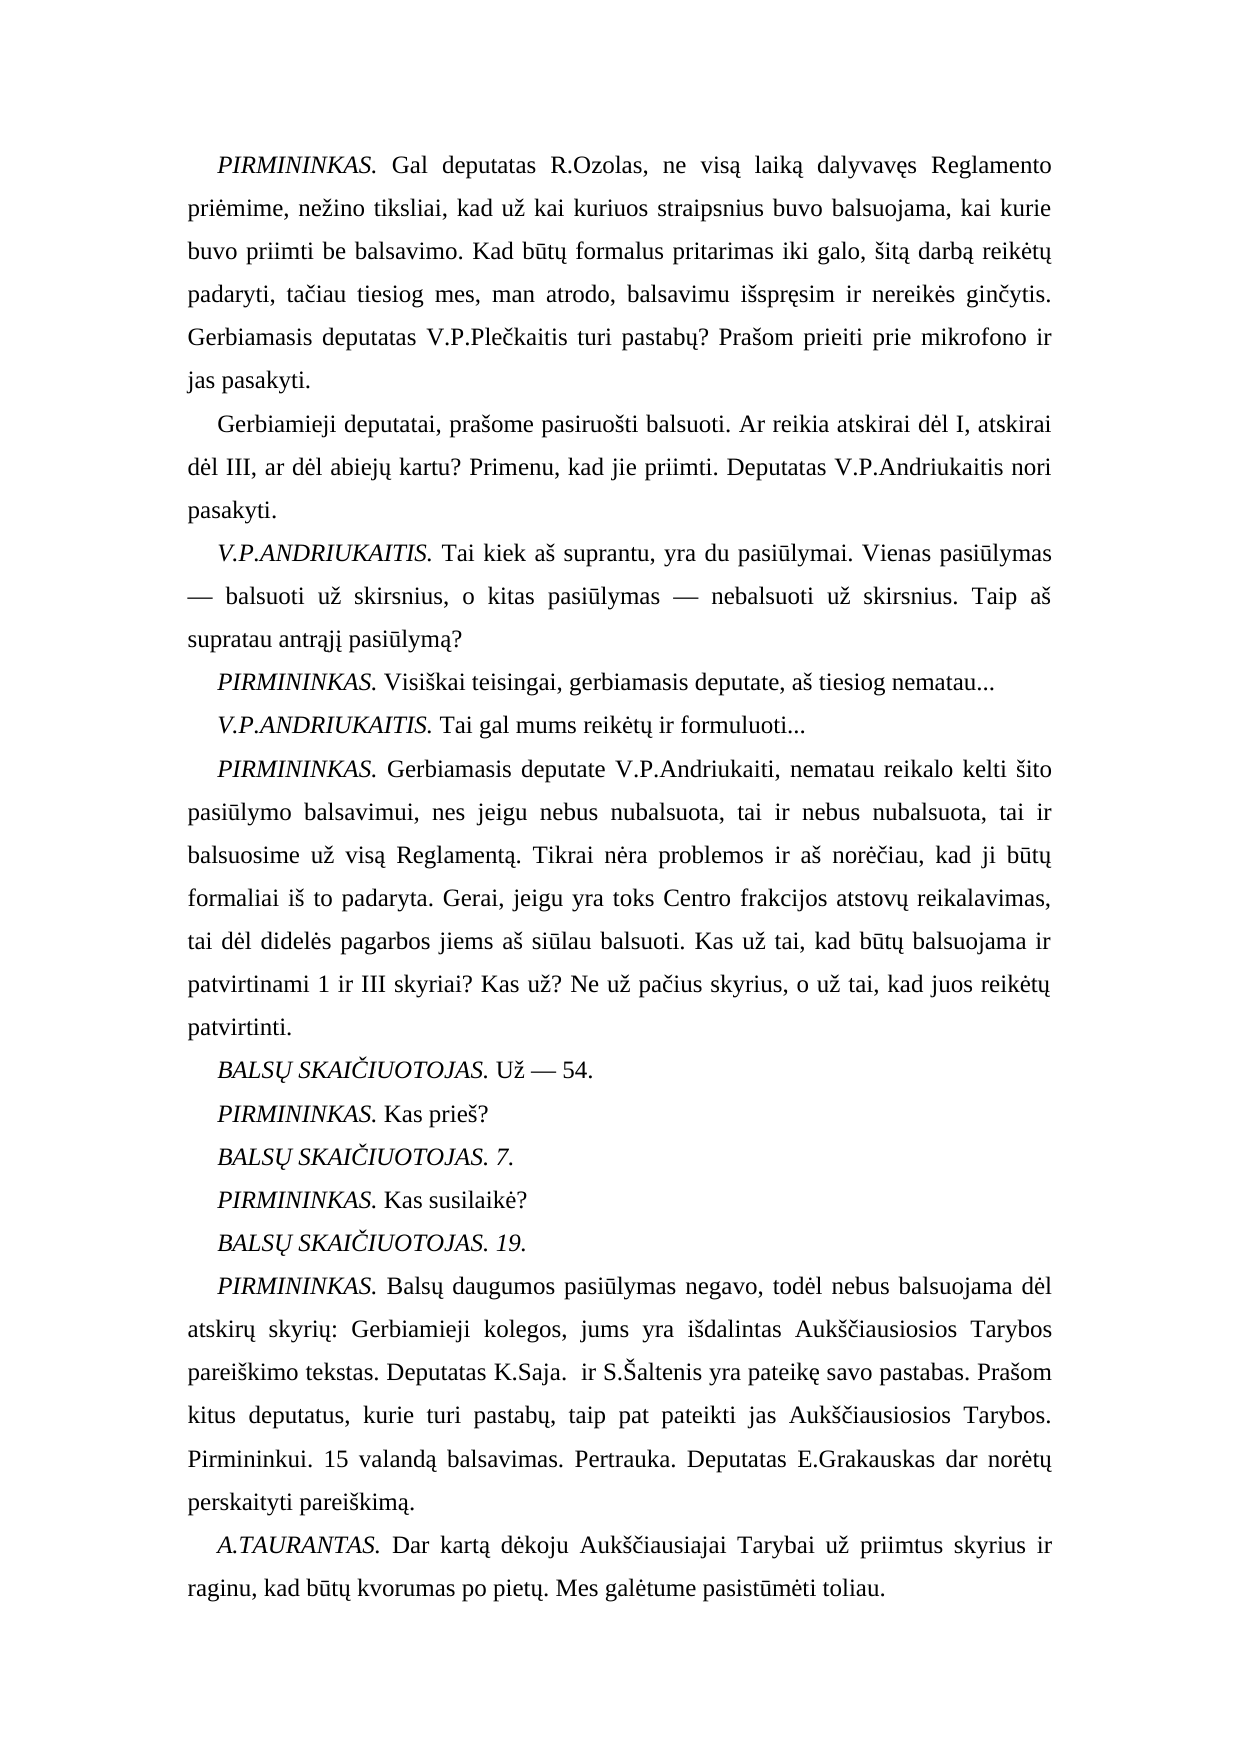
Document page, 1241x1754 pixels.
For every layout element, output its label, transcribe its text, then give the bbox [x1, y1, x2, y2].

text PIRMININKAS. Gal deputatas R.Ozolas, ne visą laiką dalyvavęs Reglamento priėmime, nežino tiksliai, kad už kai kuriuos straipsnius buvo balsuojama, kai kurie buvo priimti be balsavimo. Kad būtų formalus pritarimas iki galo, šitą darbą reikėtų padaryti, tačiau tiesiog mes, man atrodo, balsavimu išspręsim ir nereikės ginčytis. Gerbiamasis deputatas V.P.Plečkaitis turi pastabų? Prašom prieiti prie mikrofono ir jas pasakyti. [187, 150, 1053, 394]
text PIRMININKAS. Gerbiamasis deputate V.P.Andriukaiti, nematau reikalo kelti šito pasiūlymo balsavimui, nes jeigu nebus nubalsuota, tai ir nebus nubalsuota, tai ir balsuosime už visą Reglamentą. Tikrai nėra problemos ir aš norėčiau, kad ji būtų formaliai iš to padaryta. Gerai, jeigu yra toks Centro frakcijos atstovų reikalavimas, tai dėl didelės pagarbos jiems aš siūlau balsuoti. Kas už tai, kad būtų balsuojama ir patvirtinami 1 ir III skyriai? Kas už? Ne už pačius skyrius, o už tai, kad juos reikėtų patvirtinti. [187, 754, 1053, 1041]
text BALSŲ SKAIČIUOTOJAS. 19. [187, 1228, 1053, 1257]
text V.P.ANDRIUKAITIS. Tai gal mums reikėtų ir formuluoti... [187, 711, 1053, 739]
text PIRMININKAS. Balsų daugumos pasiūlymas negavo, todėl nebus balsuojama dėl atskirų skyrių: Gerbiamieji kolegos, jums yra išdalintas Aukščiausiosios Tarybos pareiškimo tekstas. Deputatas K.Saja. ir S.Šaltenis yra pateikę savo pastabas. Prašom kitus deputatus, kurie turi pastabų, taip pat pateikti jas Aukščiausiosios Tarybos. Pirmininkui. 15 valandą balsavimas. Pertrauka. Deputatas E.Grakauskas dar norėtų perskaityti pareiškimą. [187, 1271, 1053, 1516]
text BALSŲ SKAIČIUOTOJAS. 7. [187, 1142, 1053, 1171]
text PIRMININKAS. Visiškai teisingai, gerbiamasis deputate, aš tiesiog nematau... [187, 667, 1053, 696]
text A.TAURANTAS. Dar kartą dėkoju Aukščiausiajai Tarybai už priimtus skyrius ir raginu, kad būtų kvorumas po pietų. Mes galėtume pasistūmėti toliau. [187, 1530, 1053, 1602]
text V.P.ANDRIUKAITIS. Tai kiek aš suprantu, yra du pasiūlymai. Vienas pasiūlymas — balsuoti už skirsnius, o kitas pasiūlymas — nebalsuoti už skirsnius. Taip aš supratau antrąjį pasiūlymą? [187, 538, 1053, 653]
text PIRMININKAS. Kas prieš? [187, 1099, 1053, 1127]
text BALSŲ SKAIČIUOTOJAS. Už — 54. [187, 1056, 1053, 1084]
text PIRMININKAS. Kas susilaikė? [187, 1185, 1053, 1214]
text Gerbiamieji deputatai, prašome pasiruošti balsuoti. Ar reikia atskirai dėl I, atskirai dėl III, ar dėl abiejų kartu? Primenu, kad jie priimti. Deputatas V.P.Andriukaitis nori pasakyti. [187, 409, 1053, 524]
